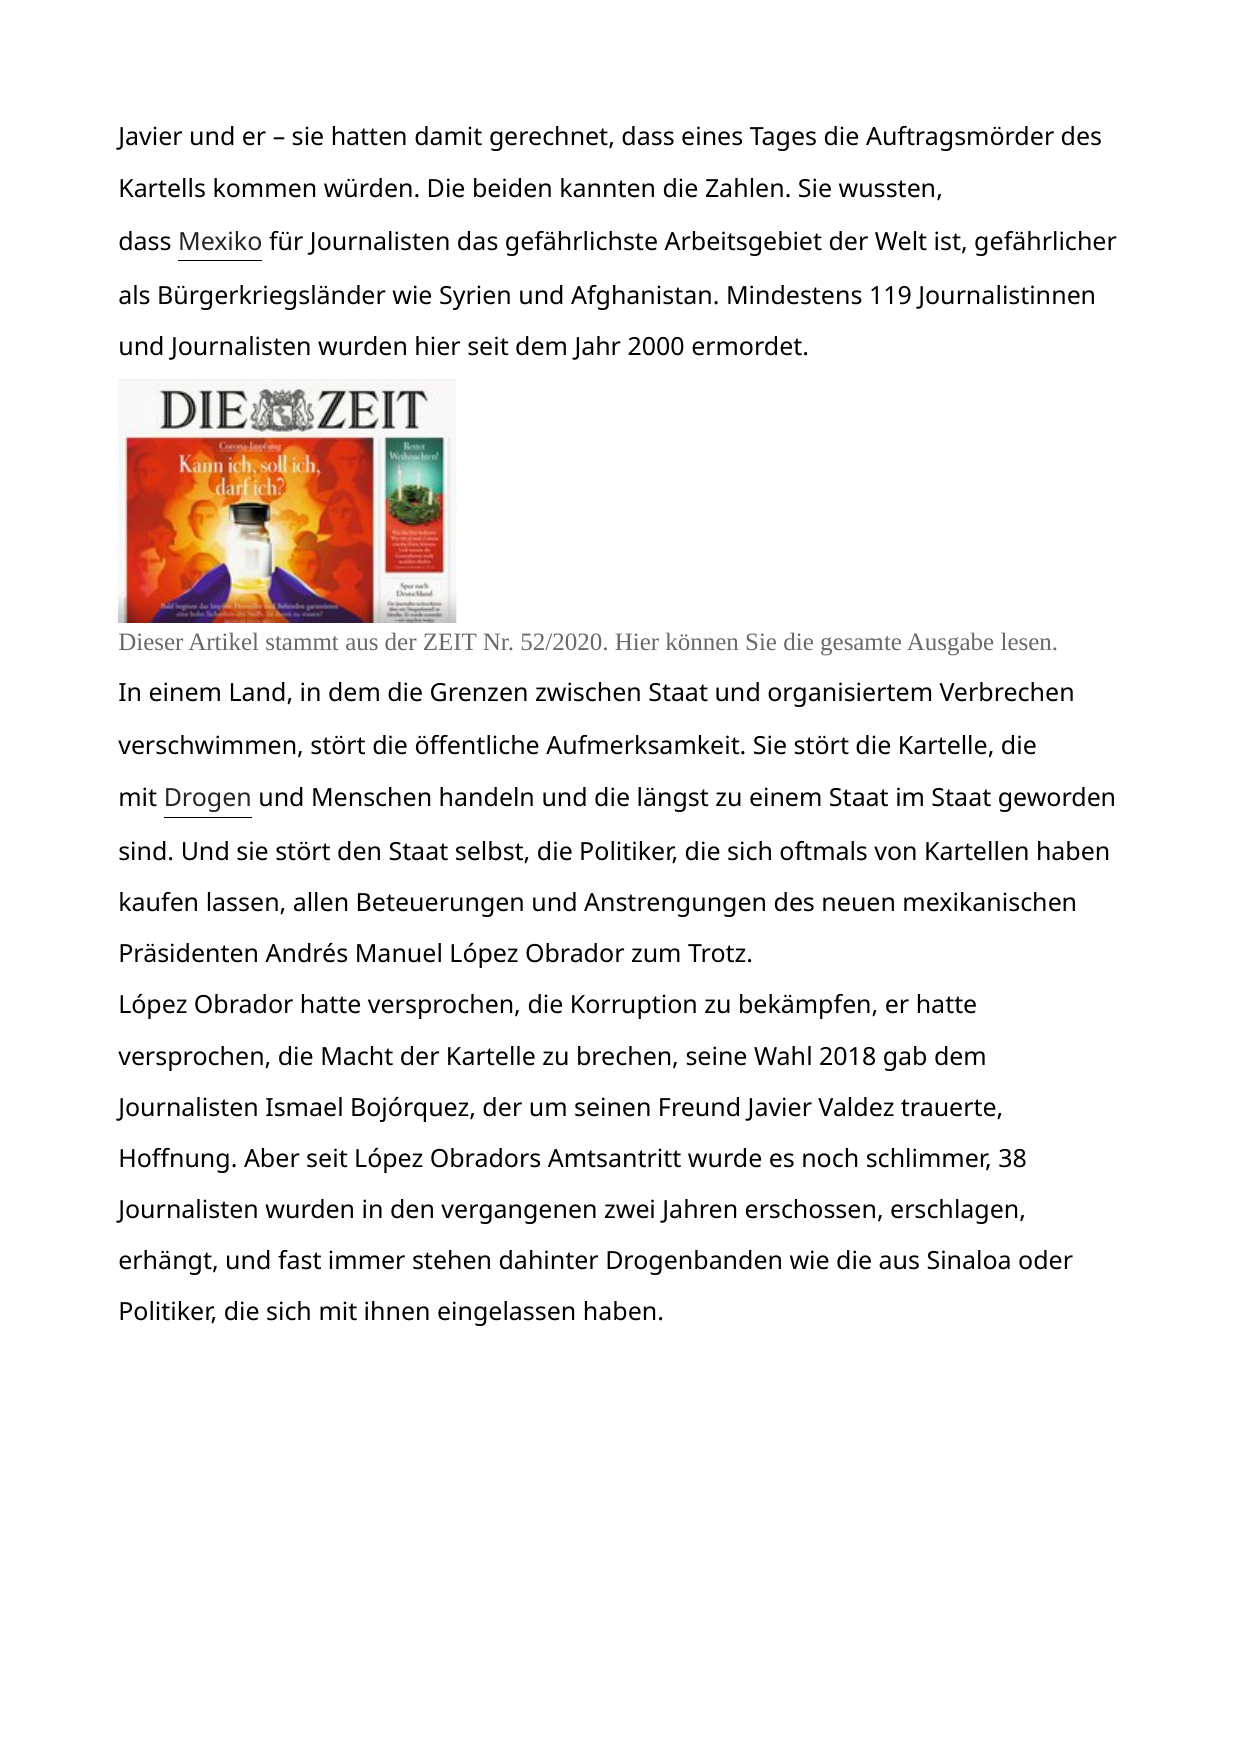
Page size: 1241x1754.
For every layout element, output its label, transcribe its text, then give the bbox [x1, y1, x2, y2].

picture [118, 379, 457, 623]
text In einem Land, in dem die Grenzen zwischen Staat und organisiertem Verbrechen verschwimmen, stört die öffentliche Aufmerksamkeit. Sie stört die Kartelle, die mit Drogen und Menschen handeln und die längst zu einem Staat im Staat geworden sind. Und sie stört den Staat selbst, die Politiker, die sich oftmals von Kartellen haben kaufen lassen, allen Beteuerungen und Anstrengungen des neuen mexikanischen Präsidenten Andrés Manuel López Obrador zum Trotz. [118, 675, 1122, 970]
text López Obrador hatte versprochen, die Korruption zu bekämpfen, er hatte versprochen, die Macht der Kartelle zu brechen, seine Wahl 2018 gab dem Journalisten Ismael Bojórquez, der um seinen Freund Javier Valdez trauerte, Hoffnung. Aber seit López Obradors Amtsantritt wurde es noch schlimmer, 38 Journalisten wurden in den vergangenen zwei Jahren erschossen, erschlagen, erhängt, und fast immer stehen dahinter Drogenbanden wie die aus Sinaloa oder Politiker, die sich mit ihnen eingelassen haben. [118, 987, 1122, 1327]
text Javier und er – sie hatten damit gerechnet, dass eines Tages die Auftragsmörder des Kartells kommen würden. Die beiden kannten die Zahlen. Sie wussten, dass Mexiko für Journalisten das gefährlichste Arbeitsgebiet der Welt ist, gefährlicher als Bürgerkriegsländer wie Syrien und Afghanistan. Mindestens 119 Journalistinnen und Journalisten wurden hier seit dem Jahr 2000 ermordet. [118, 118, 1122, 362]
text Dieser Artikel stammt aus der ZEIT Nr. 52/2020. Hier können Sie die gesamte Ausgabe lesen. [118, 627, 1122, 656]
